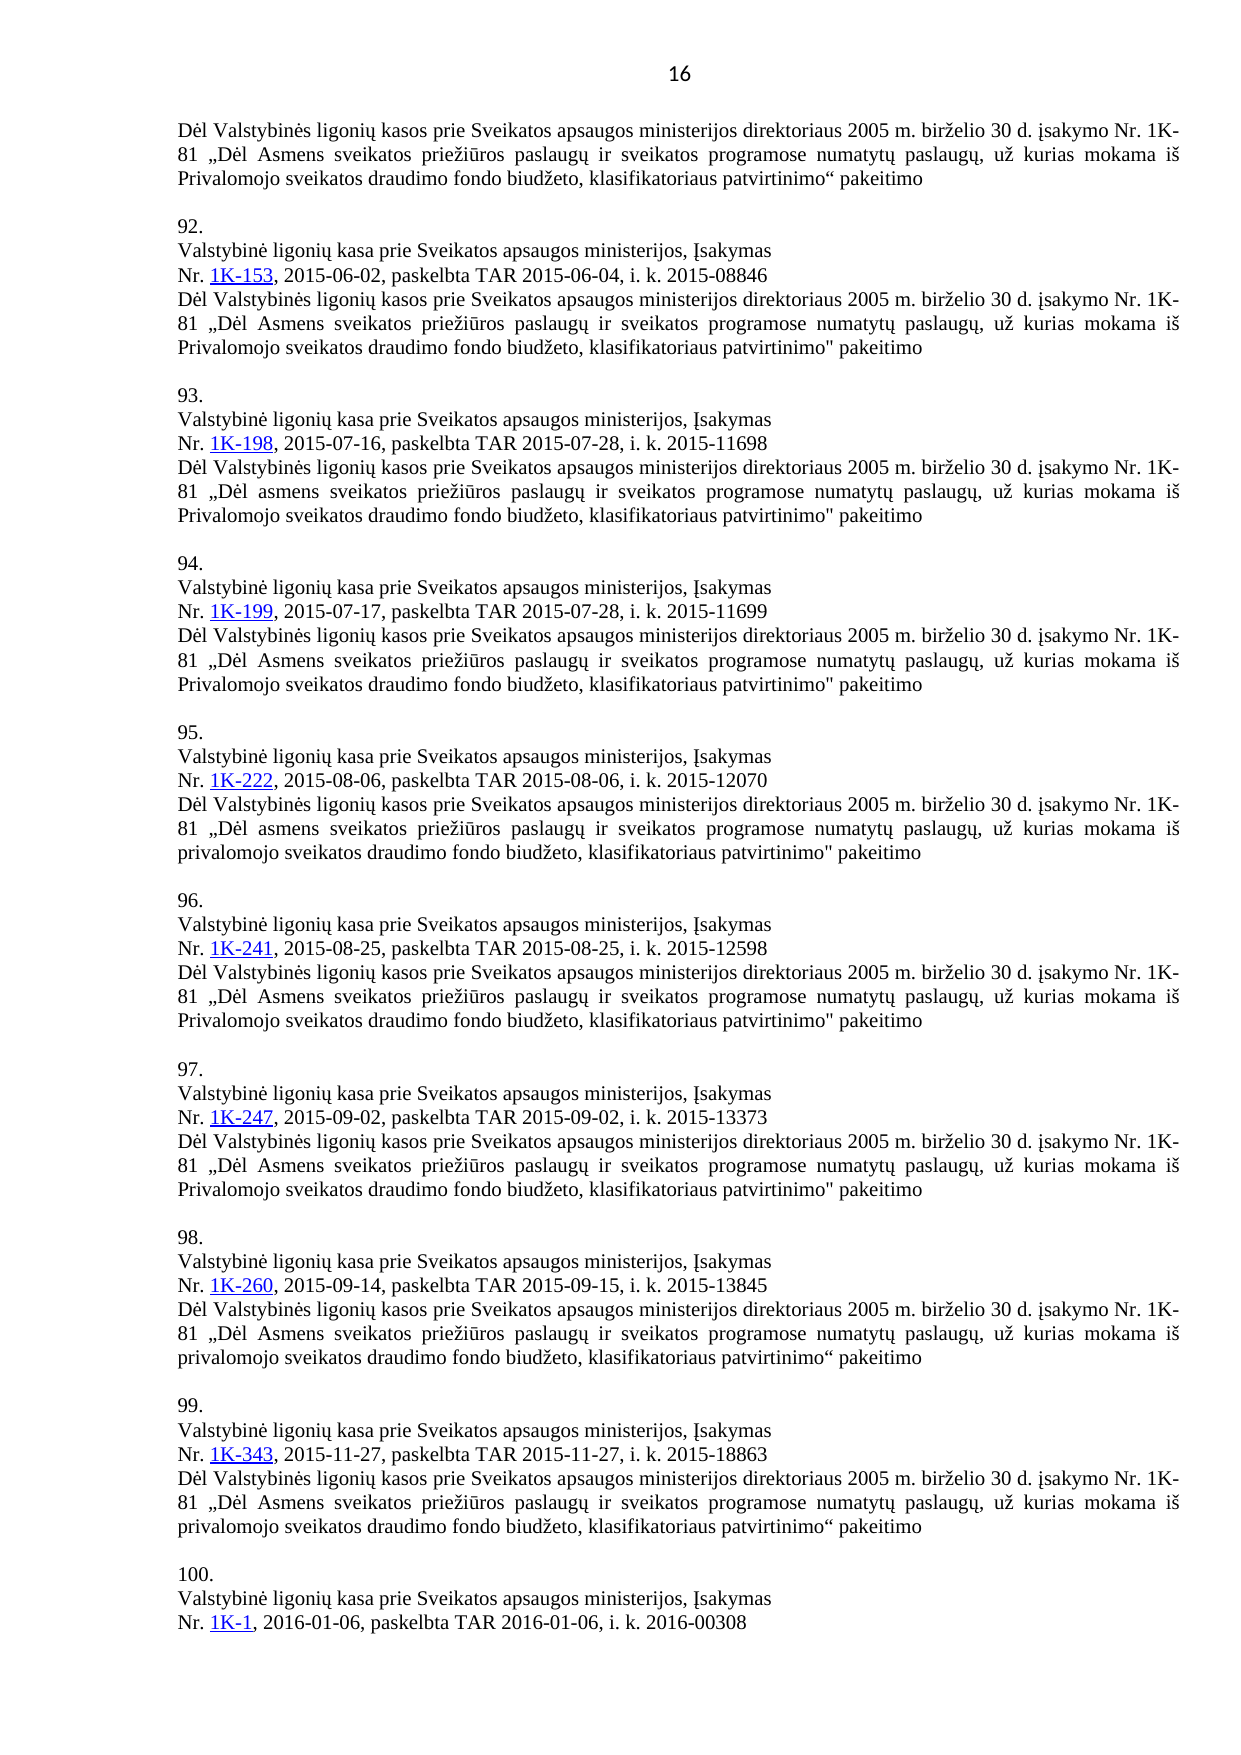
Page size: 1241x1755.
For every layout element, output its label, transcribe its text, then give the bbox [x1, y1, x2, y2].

text Valstybinė ligonių kasa prie Sveikatos apsaugos ministerijos, Įsakymas [177, 1586, 1181, 1610]
text 95. [177, 720, 1181, 744]
text Nr. 1K-199, 2015-07-17, paskelbta TAR 2015-07-28, i. k. 2015-11699 [177, 599, 1181, 623]
text Dėl Valstybinės ligonių kasos prie Sveikatos apsaugos ministerijos direktoriaus 2005 m. birželio 30 d. įsakymo Nr. 1K-81 „Dėl Asmens sveikatos priežiūros paslaugų ir sveikatos programose numatytų paslaugų, už kurias mokama iš privalomojo sveikatos draudimo fondo biudžeto, klasifikatoriaus patvirtinimo“ pakeitimo [177, 1297, 1181, 1369]
text Dėl Valstybinės ligonių kasos prie Sveikatos apsaugos ministerijos direktoriaus 2005 m. birželio 30 d. įsakymo Nr. 1K-81 „Dėl Asmens sveikatos priežiūros paslaugų ir sveikatos programose numatytų paslaugų, už kurias mokama iš Privalomojo sveikatos draudimo fondo biudžeto, klasifikatoriaus patvirtinimo" pakeitimo [177, 287, 1181, 359]
text 96. [177, 888, 1181, 912]
text 100. [177, 1562, 1181, 1586]
text Valstybinė ligonių kasa prie Sveikatos apsaugos ministerijos, Įsakymas [177, 407, 1181, 431]
text 93. [177, 383, 1181, 407]
text Valstybinė ligonių kasa prie Sveikatos apsaugos ministerijos, Įsakymas [177, 238, 1181, 262]
text Dėl Valstybinės ligonių kasos prie Sveikatos apsaugos ministerijos direktoriaus 2005 m. birželio 30 d. įsakymo Nr. 1K-81 „Dėl Asmens sveikatos priežiūros paslaugų ir sveikatos programose numatytų paslaugų, už kurias mokama iš Privalomojo sveikatos draudimo fondo biudžeto, klasifikatoriaus patvirtinimo" pakeitimo [177, 960, 1181, 1032]
text Dėl Valstybinės ligonių kasos prie Sveikatos apsaugos ministerijos direktoriaus 2005 m. birželio 30 d. įsakymo Nr. 1K-81 „Dėl Asmens sveikatos priežiūros paslaugų ir sveikatos programose numatytų paslaugų, už kurias mokama iš Privalomojo sveikatos draudimo fondo biudžeto, klasifikatoriaus patvirtinimo“ pakeitimo [177, 118, 1181, 190]
text Dėl Valstybinės ligonių kasos prie Sveikatos apsaugos ministerijos direktoriaus 2005 m. birželio 30 d. įsakymo Nr. 1K-81 „Dėl asmens sveikatos priežiūros paslaugų ir sveikatos programose numatytų paslaugų, už kurias mokama iš privalomojo sveikatos draudimo fondo biudžeto, klasifikatoriaus patvirtinimo" pakeitimo [177, 792, 1181, 864]
text Valstybinė ligonių kasa prie Sveikatos apsaugos ministerijos, Įsakymas [177, 912, 1181, 936]
text Valstybinė ligonių kasa prie Sveikatos apsaugos ministerijos, Įsakymas [177, 1081, 1181, 1105]
text 99. [177, 1393, 1181, 1417]
text Nr. 1K-222, 2015-08-06, paskelbta TAR 2015-08-06, i. k. 2015-12070 [177, 768, 1181, 792]
text Dėl Valstybinės ligonių kasos prie Sveikatos apsaugos ministerijos direktoriaus 2005 m. birželio 30 d. įsakymo Nr. 1K-81 „Dėl Asmens sveikatos priežiūros paslaugų ir sveikatos programose numatytų paslaugų, už kurias mokama iš Privalomojo sveikatos draudimo fondo biudžeto, klasifikatoriaus patvirtinimo" pakeitimo [177, 623, 1181, 696]
text Dėl Valstybinės ligonių kasos prie Sveikatos apsaugos ministerijos direktoriaus 2005 m. birželio 30 d. įsakymo Nr. 1K-81 „Dėl Asmens sveikatos priežiūros paslaugų ir sveikatos programose numatytų paslaugų, už kurias mokama iš Privalomojo sveikatos draudimo fondo biudžeto, klasifikatoriaus patvirtinimo" pakeitimo [177, 1129, 1181, 1201]
text Nr. 1K-1, 2016-01-06, paskelbta TAR 2016-01-06, i. k. 2016-00308 [177, 1610, 1181, 1634]
text 97. [177, 1057, 1181, 1081]
text Nr. 1K-247, 2015-09-02, paskelbta TAR 2015-09-02, i. k. 2015-13373 [177, 1105, 1181, 1129]
text 92. [177, 214, 1181, 238]
text 94. [177, 551, 1181, 575]
text Nr. 1K-260, 2015-09-14, paskelbta TAR 2015-09-15, i. k. 2015-13845 [177, 1273, 1181, 1297]
text Valstybinė ligonių kasa prie Sveikatos apsaugos ministerijos, Įsakymas [177, 1249, 1181, 1273]
text Dėl Valstybinės ligonių kasos prie Sveikatos apsaugos ministerijos direktoriaus 2005 m. birželio 30 d. įsakymo Nr. 1K-81 „Dėl asmens sveikatos priežiūros paslaugų ir sveikatos programose numatytų paslaugų, už kurias mokama iš Privalomojo sveikatos draudimo fondo biudžeto, klasifikatoriaus patvirtinimo" pakeitimo [177, 455, 1181, 527]
text Valstybinė ligonių kasa prie Sveikatos apsaugos ministerijos, Įsakymas [177, 575, 1181, 599]
text Dėl Valstybinės ligonių kasos prie Sveikatos apsaugos ministerijos direktoriaus 2005 m. birželio 30 d. įsakymo Nr. 1K-81 „Dėl Asmens sveikatos priežiūros paslaugų ir sveikatos programose numatytų paslaugų, už kurias mokama iš privalomojo sveikatos draudimo fondo biudžeto, klasifikatoriaus patvirtinimo“ pakeitimo [177, 1466, 1181, 1538]
text Nr. 1K-198, 2015-07-16, paskelbta TAR 2015-07-28, i. k. 2015-11698 [177, 431, 1181, 455]
text Valstybinė ligonių kasa prie Sveikatos apsaugos ministerijos, Įsakymas [177, 1417, 1181, 1442]
text Nr. 1K-153, 2015-06-02, paskelbta TAR 2015-06-04, i. k. 2015-08846 [177, 262, 1181, 287]
text Valstybinė ligonių kasa prie Sveikatos apsaugos ministerijos, Įsakymas [177, 744, 1181, 768]
text Nr. 1K-241, 2015-08-25, paskelbta TAR 2015-08-25, i. k. 2015-12598 [177, 936, 1181, 960]
text Nr. 1K-343, 2015-11-27, paskelbta TAR 2015-11-27, i. k. 2015-18863 [177, 1442, 1181, 1466]
text 98. [177, 1225, 1181, 1249]
